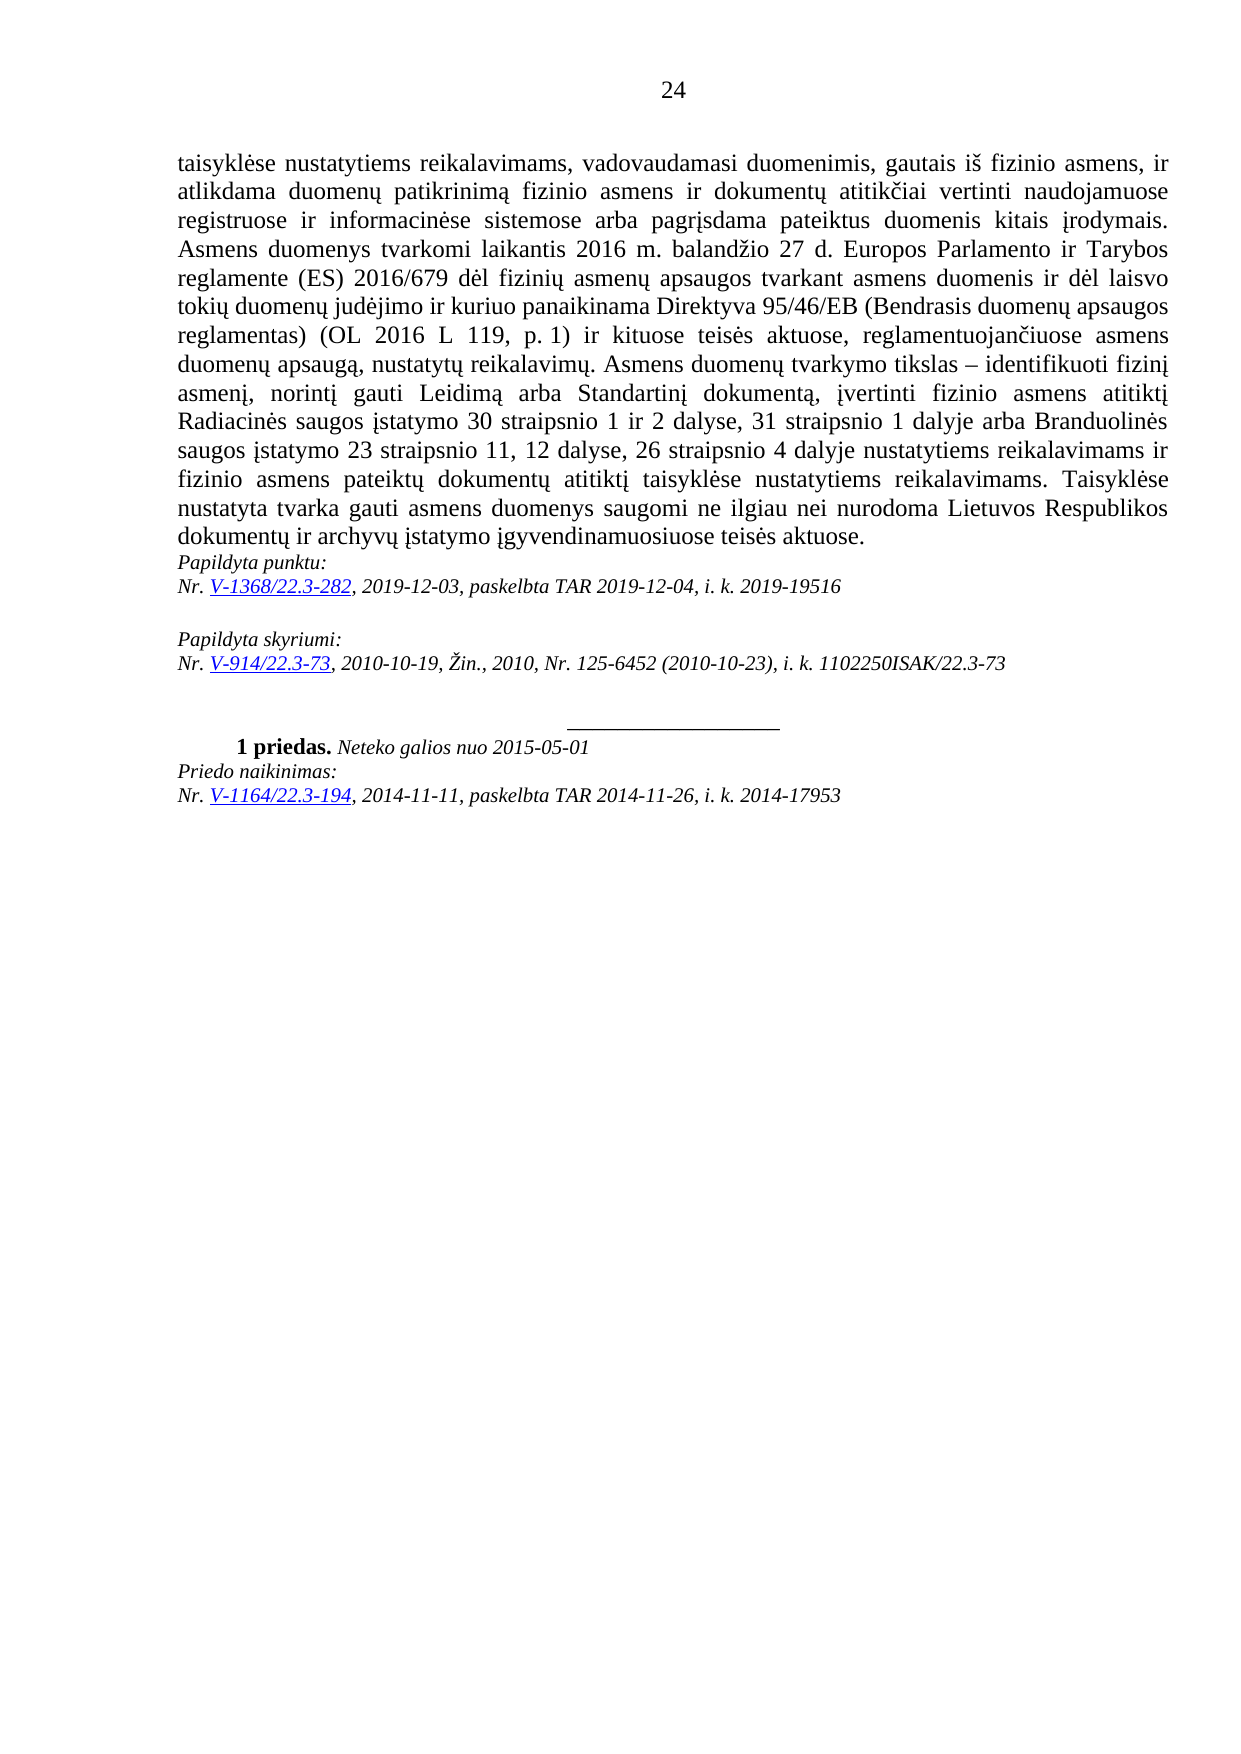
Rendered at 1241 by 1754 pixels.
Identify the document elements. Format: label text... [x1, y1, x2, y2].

text Papildyta punktu: [177, 550, 1169, 574]
text 1 priedas. Neteko galios nuo 2015-05-01 [177, 733, 1169, 759]
text Nr. V-1164/22.3-194, 2014-11-11, paskelbta TAR 2014-11-26, i. k. 2014-17953 [177, 783, 1169, 807]
text Nr. V-1368/22.3-282, 2019-12-03, paskelbta TAR 2019-12-04, i. k. 2019-19516 [177, 574, 1169, 598]
text Nr. V-914/22.3-73, 2010-10-19, Žin., 2010, Nr. 125-6452 (2010-10-23), i. k. 1102250ISAK/22.3-73 [177, 651, 1169, 675]
text _________________ [177, 704, 1169, 733]
text Priedo naikinimas: [177, 759, 1169, 783]
text taisyklėse nustatytiems reikalavimams, vadovaudamasi duomenimis, gautais iš fizinio asmens, ir atlikdama duomenų patikrinimą fizinio asmens ir dokumentų atitikčiai vertinti naudojamuose registruose ir informacinėse sistemose arba pagrįsdama pateiktus duomenis kitais įrodymais. Asmens duomenys tvarkomi laikantis 2016 m. balandžio 27 d. Europos Parlamento ir Tarybos reglamente (ES) 2016/679 dėl fizinių asmenų apsaugos tvarkant asmens duomenis ir dėl laisvo tokių duomenų judėjimo ir kuriuo panaikinama Direktyva 95/46/EB (Bendrasis duomenų apsaugos reglamentas) (OL 2016 L 119, p. 1) ir kituose teisės aktuose, reglamentuojančiuose asmens duomenų apsaugą, nustatytų reikalavimų. Asmens duomenų tvarkymo tikslas – identifikuoti fizinį asmenį, norintį gauti Leidimą arba Standartinį dokumentą, įvertinti fizinio asmens atitiktį Radiacinės saugos įstatymo 30 straipsnio 1 ir 2 dalyse, 31 straipsnio 1 dalyje arba Branduolinės saugos įstatymo 23 straipsnio 11, 12 dalyse, 26 straipsnio 4 dalyje nustatytiems reikalavimams ir fizinio asmens pateiktų dokumentų atitiktį taisyklėse nustatytiems reikalavimams. Taisyklėse nustatyta tvarka gauti asmens duomenys saugomi ne ilgiau nei nurodoma Lietuvos Respublikos dokumentų ir archyvų įstatymo įgyvendinamuosiuose teisės aktuose. [177, 148, 1169, 550]
text Papildyta skyriumi: [177, 627, 1169, 651]
